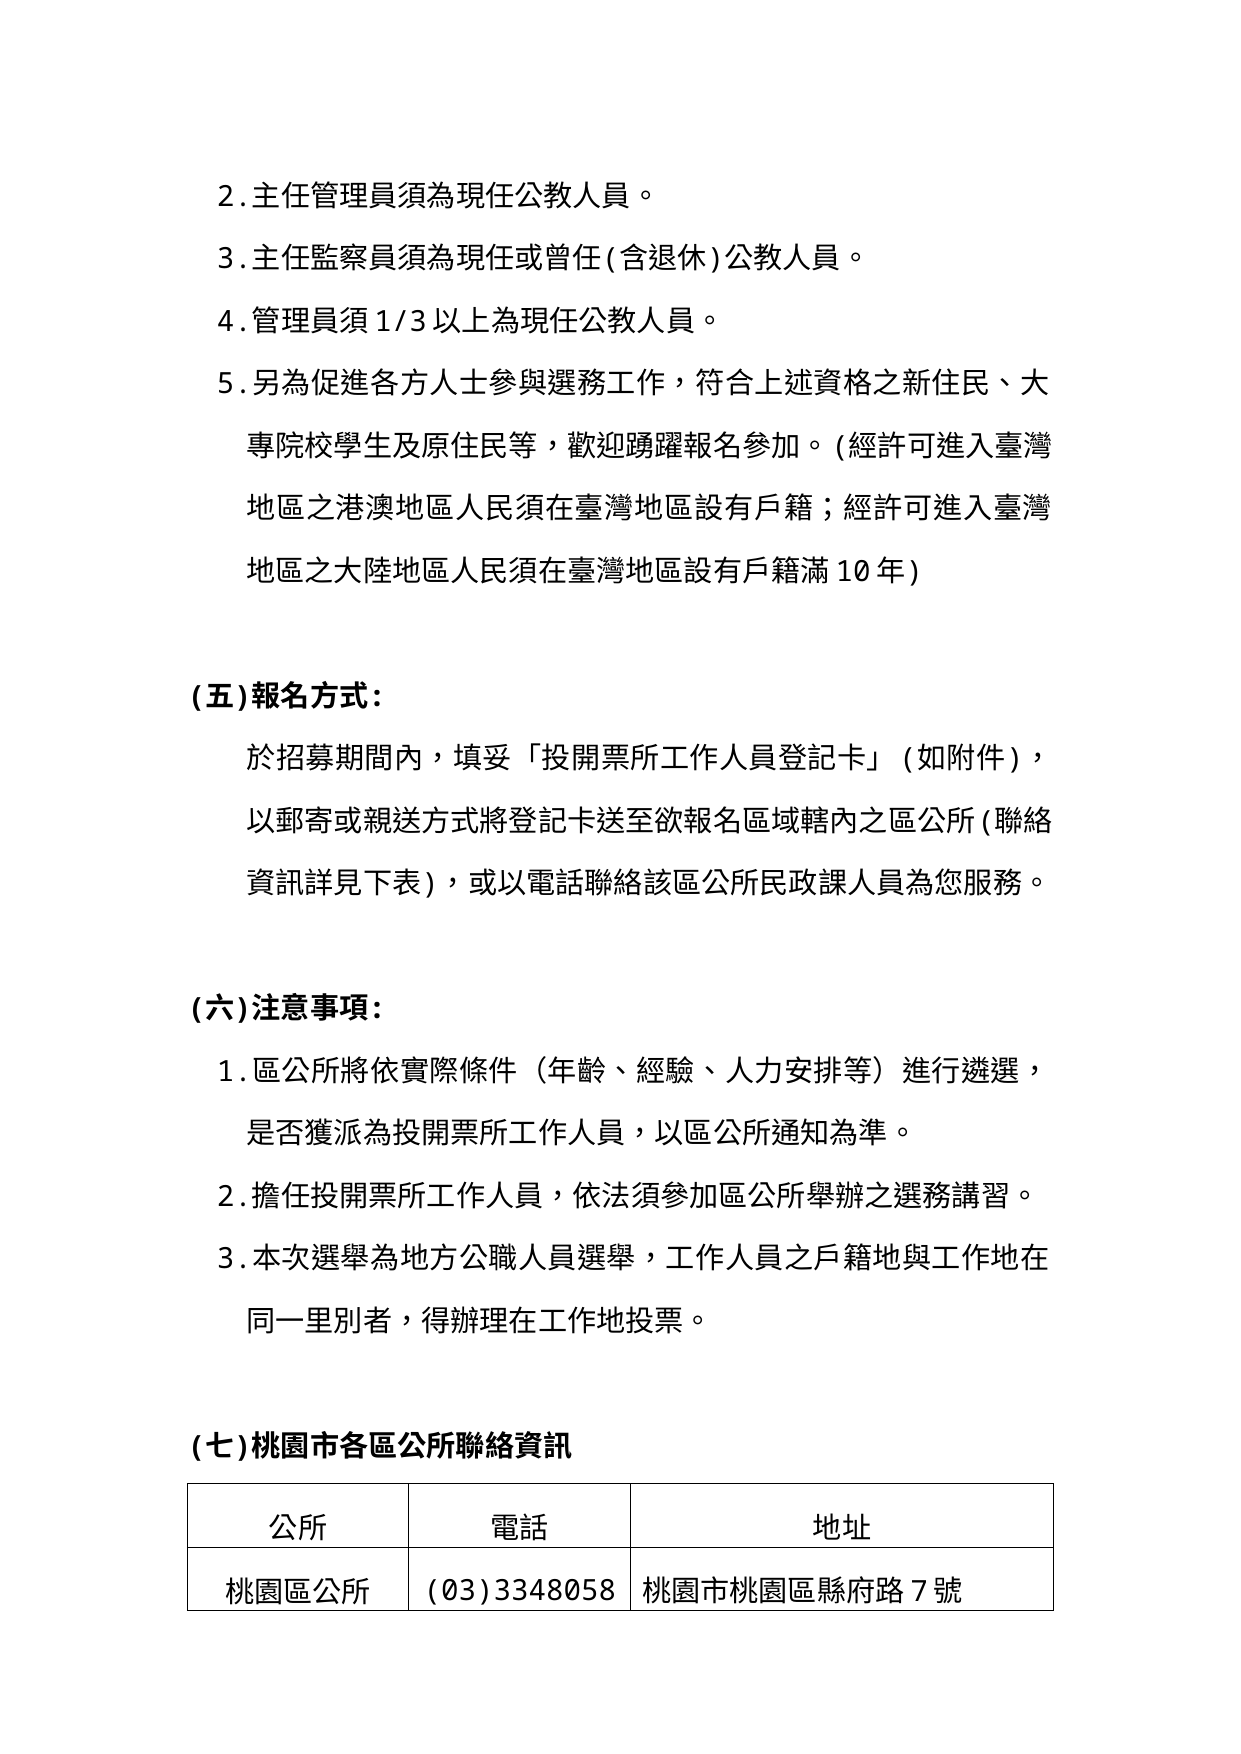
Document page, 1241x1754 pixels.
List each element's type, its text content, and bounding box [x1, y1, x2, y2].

table_header 公所 [188, 1484, 408, 1547]
table_header 電話 [409, 1484, 630, 1547]
text 5.另為促進各方人士參與選務工作，符合上述資格之新住民、大專院校學生及原住民等，歡迎踴躍報名參加。(經許可進入臺灣地區之港澳地區人民須在臺灣地區設有戶籍；經許可進入臺灣地區之大陸地區人民須在臺灣地區設有戶籍滿10年) [217, 339, 1053, 589]
text 4.管理員須1/3以上為現任公教人員。 [217, 277, 1053, 339]
text 1.區公所將依實際條件（年齡、經驗、人力安排等）進行遴選，是否獲派為投開票所工作人員，以區公所通知為準。 [217, 1027, 1053, 1152]
text (五)報名方式: [187, 652, 1053, 714]
text 3.主任監察員須為現任或曾任(含退休)公教人員。 [217, 214, 1053, 277]
table_header 地址 [631, 1484, 1053, 1547]
text 2.主任管理員須為現任公教人員。 [217, 152, 1053, 214]
text 3.本次選舉為地方公職人員選舉，工作人員之戶籍地與工作地在同一里別者，得辦理在工作地投票。 [217, 1214, 1053, 1339]
table_cell 桃園市桃園區縣府路7號 [631, 1548, 1053, 1610]
table_cell (03)3348058 [409, 1548, 630, 1610]
text (六)注意事項: [187, 964, 1053, 1027]
text 於招募期間內，填妥「投開票所工作人員登記卡」(如附件)，以郵寄或親送方式將登記卡送至欲報名區域轄內之區公所(聯絡資訊詳見下表)，或以電話聯絡該區公所民政課人員為您服務。 [246, 714, 1053, 902]
table_cell 桃園區公所 [188, 1548, 408, 1610]
text (七)桃園市各區公所聯絡資訊 [187, 1402, 1053, 1464]
text 2.擔任投開票所工作人員，依法須參加區公所舉辦之選務講習。 [217, 1152, 1053, 1214]
